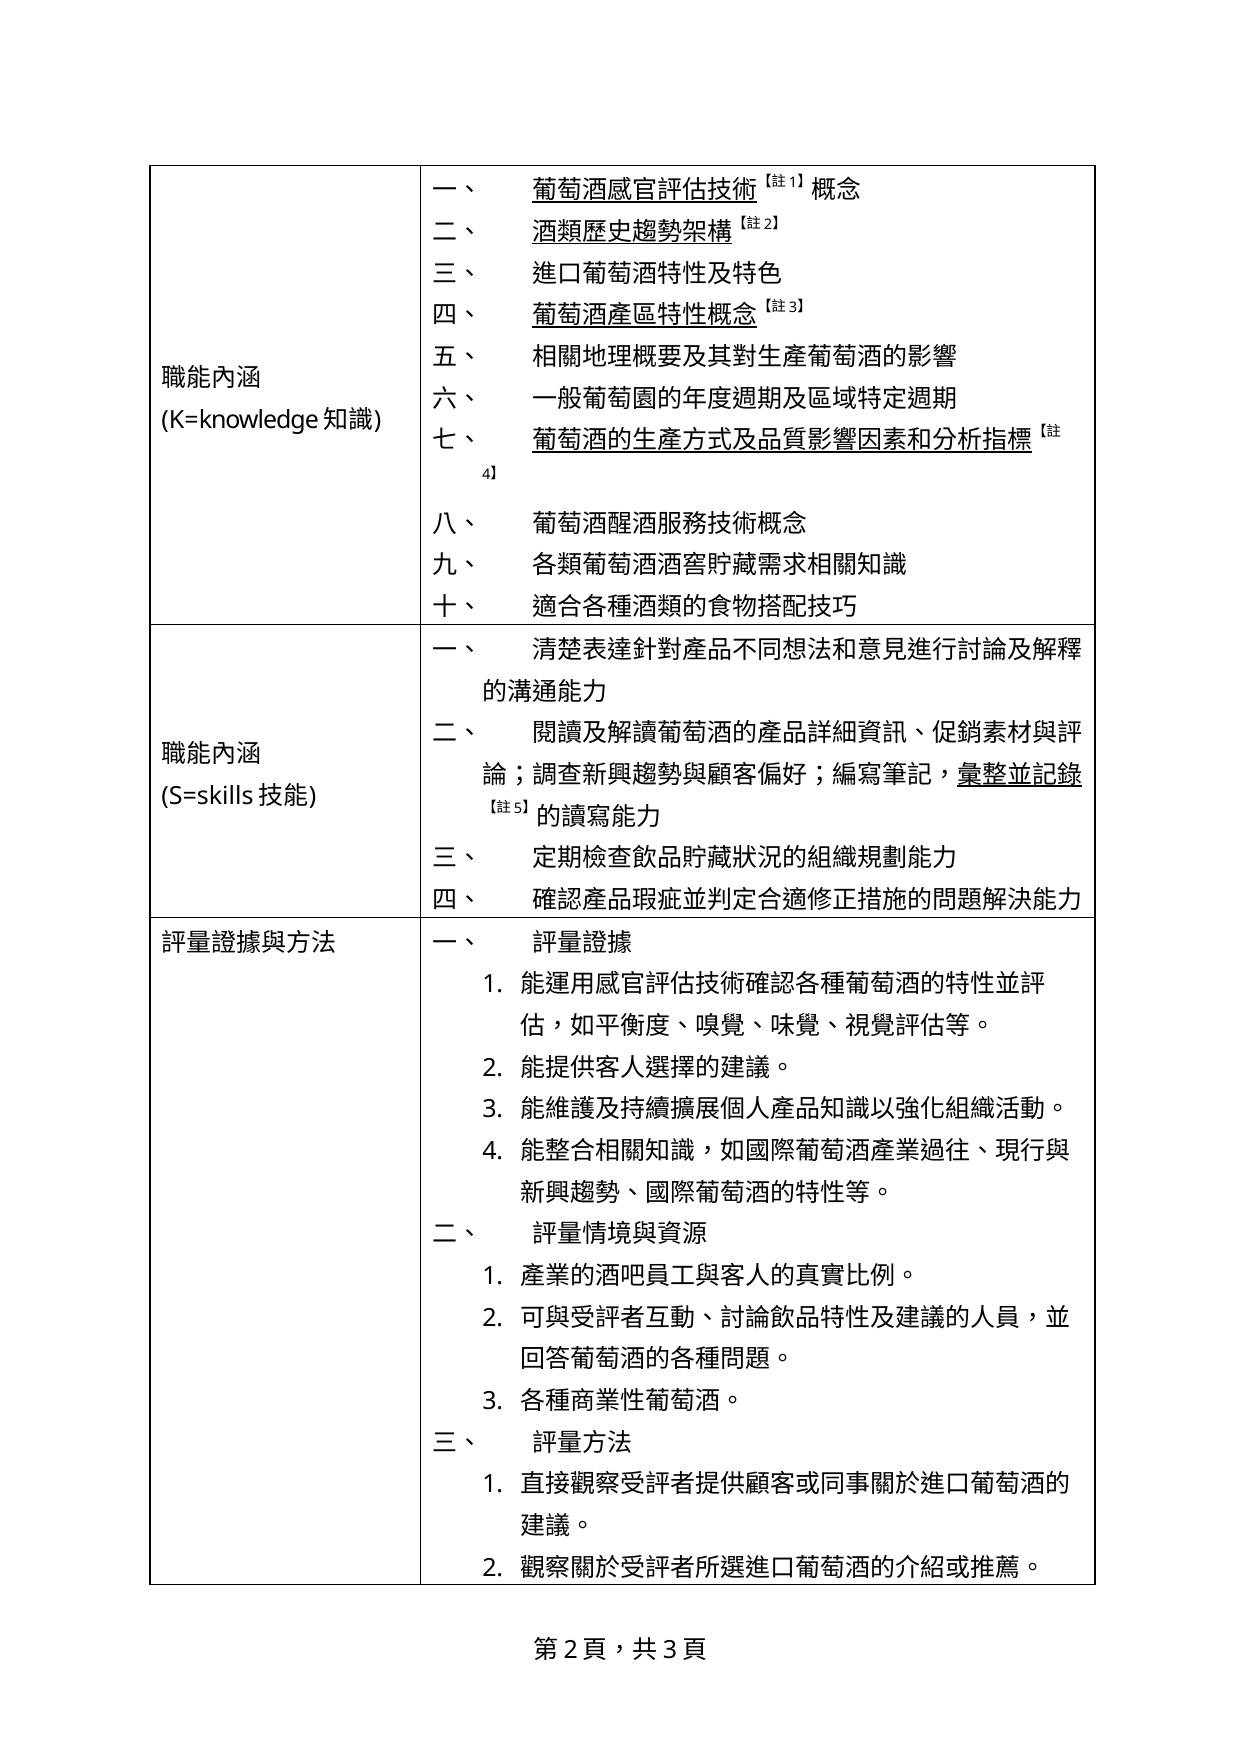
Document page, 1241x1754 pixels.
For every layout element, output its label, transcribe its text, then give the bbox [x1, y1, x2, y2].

table_cell 評量證據與方法 [151, 918, 420, 1584]
table_cell 職能內涵 (S=skills技能) [151, 625, 420, 917]
table_cell 評量證據 能運用感官評估技術確認各種葡萄酒的特性並評估，如平衡度、嗅覺、味覺、視覺評估等。 能提供客人選擇的建議。 能維護及持續擴展個人產品知識以強化組織活動。 能整合相關知識，如國際葡萄酒產業過往、現行與新興趨勢、國際葡萄酒的特性等。 評量情境與資源 產業的酒吧員工與客人的真實比例。 可與受評者互動、討論飲品特性及建議的人員，並回答葡萄酒的各種問題。 各種商業性葡萄酒。 評量方法 直接觀察受評者提供顧客或同事關於進口葡萄酒的建議。 觀察關於受評者所選進口葡萄酒的介紹或推薦。 以書面或口頭詢問評估知識，如國際葡萄酒產業過往、現行與新興趨勢；國際葡萄酒的特性等。 [421, 918, 1094, 1584]
table_cell 葡萄酒感官評估技術【註1】概念 酒類歷史趨勢架構【註2】 進口葡萄酒特性及特色 葡萄酒產區特性概念【註3】 相關地理概要及其對生產葡萄酒的影響 一般葡萄園的年度週期及區域特定週期 葡萄酒的生產方式及品質影響因素和分析指標【註4】 葡萄酒醒酒服務技術概念 各類葡萄酒酒窖貯藏需求相關知識 適合各種酒類的食物搭配技巧 [421, 166, 1094, 624]
table_cell 職能內涵 (K=knowledge知識) [151, 166, 420, 624]
table_cell 清楚表達針對產品不同想法和意見進行討論及解釋的溝通能力 閱讀及解讀葡萄酒的產品詳細資訊、促銷素材與評論；調查新興趨勢與顧客偏好；編寫筆記，彙整並記錄【註5】的讀寫能力 定期檢查飲品貯藏狀況的組織規劃能力 確認產品瑕疵並判定合適修正措施的問題解決能力 [421, 625, 1094, 917]
